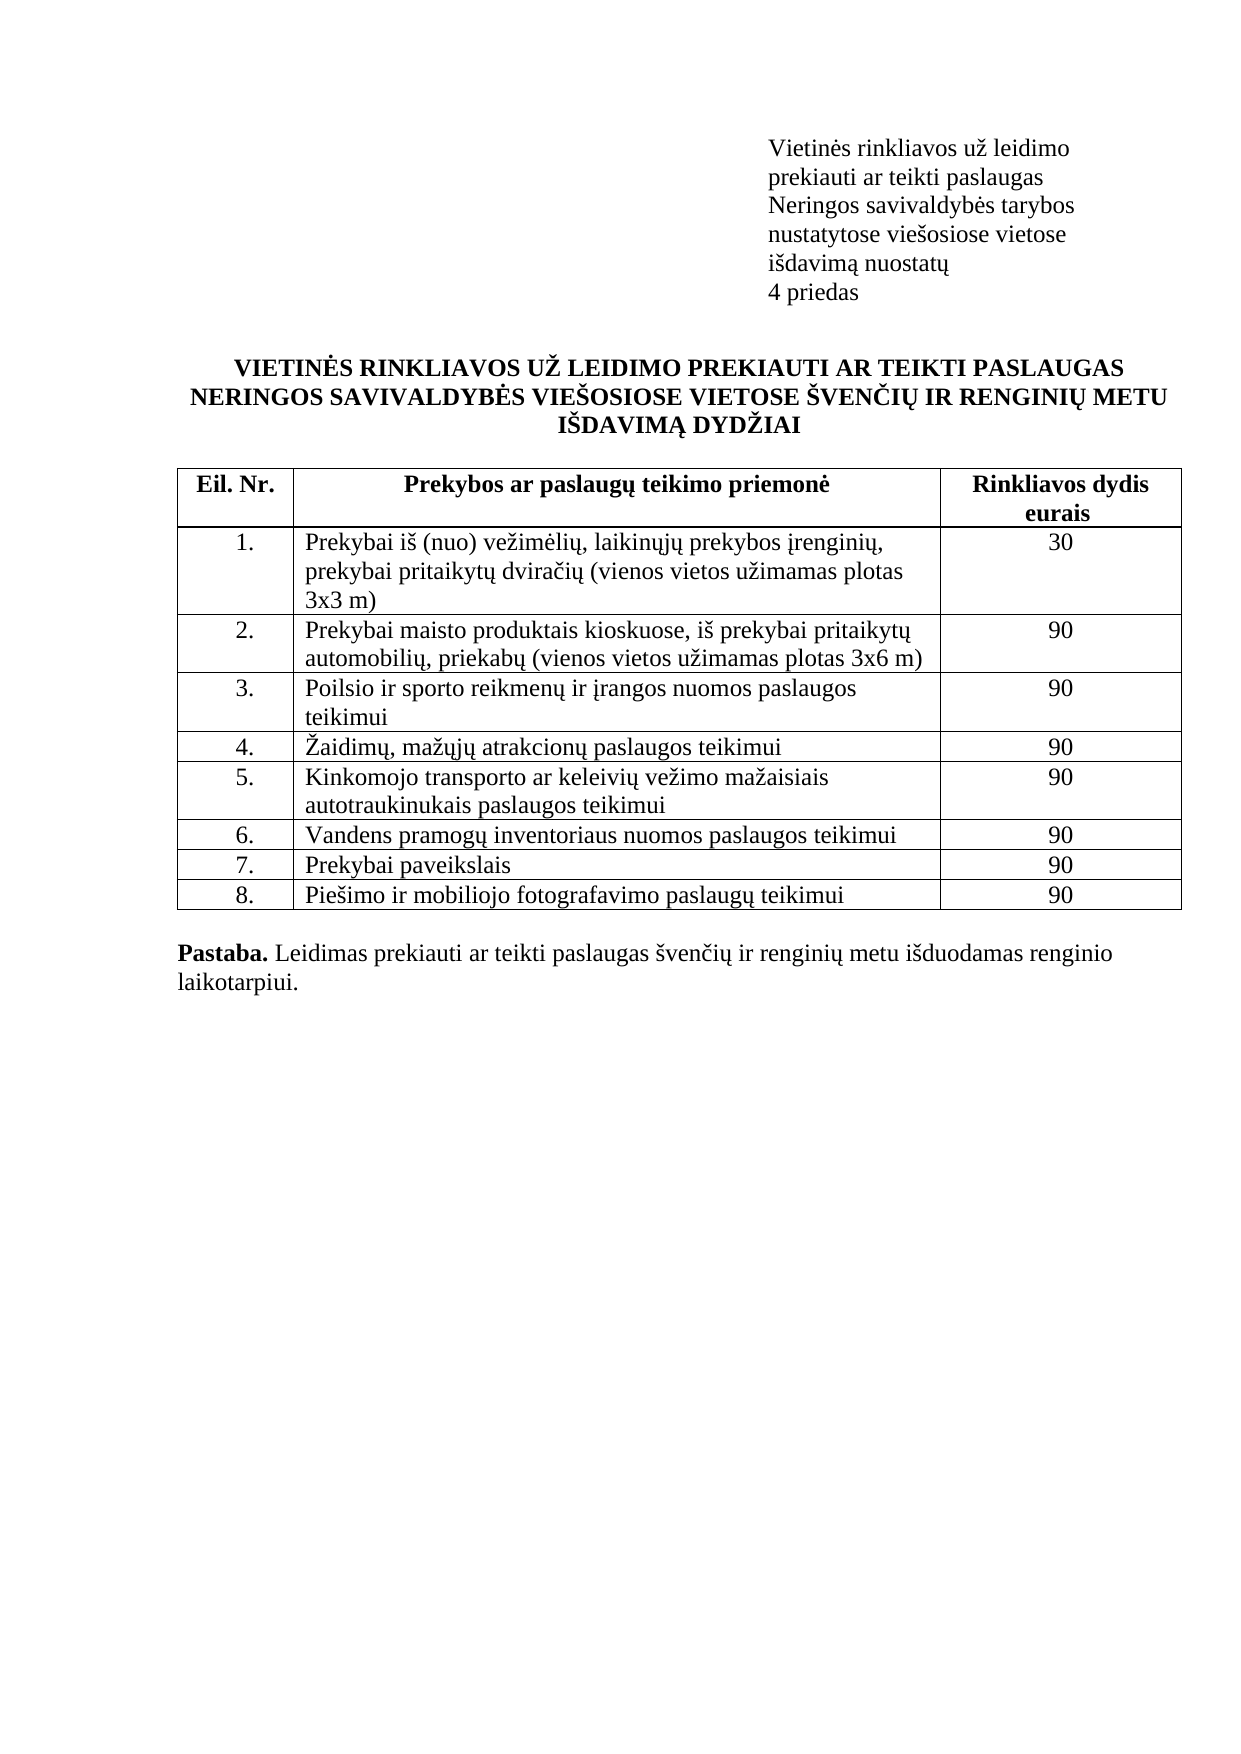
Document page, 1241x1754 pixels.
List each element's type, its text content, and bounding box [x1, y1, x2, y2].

table_cell Piešimo ir mobiliojo fotografavimo paslaugų teikimui [294, 880, 940, 908]
table_cell Prekybai paveikslais [294, 850, 940, 879]
table_cell 1. [178, 528, 293, 614]
table_cell Kinkomojo transporto ar keleivių vežimo mažaisiais autotraukinukais paslaugos teikimui [294, 762, 940, 819]
table_header Eil. Nr. [178, 469, 293, 526]
table_cell Poilsio ir sporto reikmenų ir įrangos nuomos paslaugos teikimui [294, 673, 940, 731]
text nustatytose viešosiose vietose [768, 219, 1181, 248]
table_cell 5. [178, 762, 293, 819]
table_cell Prekybai iš (nuo) vežimėlių, laikinųjų prekybos įrenginių, prekybai pritaikytų dviračių (vienos vietos užimamas plotas 3x3 m) [294, 528, 940, 614]
text 4 priedas [768, 277, 1181, 305]
text Vietinės rinkliavos už leidimo [768, 133, 1181, 162]
table_cell Žaidimų, mažųjų atrakcionų paslaugos teikimui [294, 732, 940, 761]
table_cell 8. [178, 880, 293, 908]
table_header Rinkliavos dydis eurais [941, 469, 1181, 526]
table_header Prekybos ar paslaugų teikimo priemonė [294, 469, 940, 526]
text Neringos savivaldybės tarybos [768, 190, 1181, 219]
table_cell 4. [178, 732, 293, 761]
table_cell 7. [178, 850, 293, 879]
table_cell 30 [941, 528, 1181, 614]
text VIETINĖS RINKLIAVOS UŽ LEIDIMO PREKIAUTI AR TEIKTI PASLAUGAS NERINGOS SAVIVALDYBĖS VIEŠOSIOSE VIETOSE ŠVENČIŲ IR RENGINIŲ METU IŠDAVIMĄ DYDŽIAI [177, 353, 1181, 439]
table_cell 90 [941, 673, 1181, 731]
table_cell 90 [941, 762, 1181, 819]
table_cell 90 [941, 732, 1181, 761]
table_cell 90 [941, 615, 1181, 672]
table_cell 6. [178, 820, 293, 849]
text Pastaba. Leidimas prekiauti ar teikti paslaugas švenčių ir renginių metu išduodamas renginio laikotarpiui. [177, 938, 1181, 996]
table_cell Vandens pramogų inventoriaus nuomos paslaugos teikimui [294, 820, 940, 849]
text išdavimą nuostatų [768, 248, 1181, 277]
text prekiauti ar teikti paslaugas [768, 162, 1181, 190]
table_cell Prekybai maisto produktais kioskuose, iš prekybai pritaikytų automobilių, priekabų (vienos vietos užimamas plotas 3x6 m) [294, 615, 940, 672]
table_cell 90 [941, 850, 1181, 879]
table_cell 90 [941, 880, 1181, 908]
table_cell 90 [941, 820, 1181, 849]
table_cell 2. [178, 615, 293, 672]
table_cell 3. [178, 673, 293, 731]
